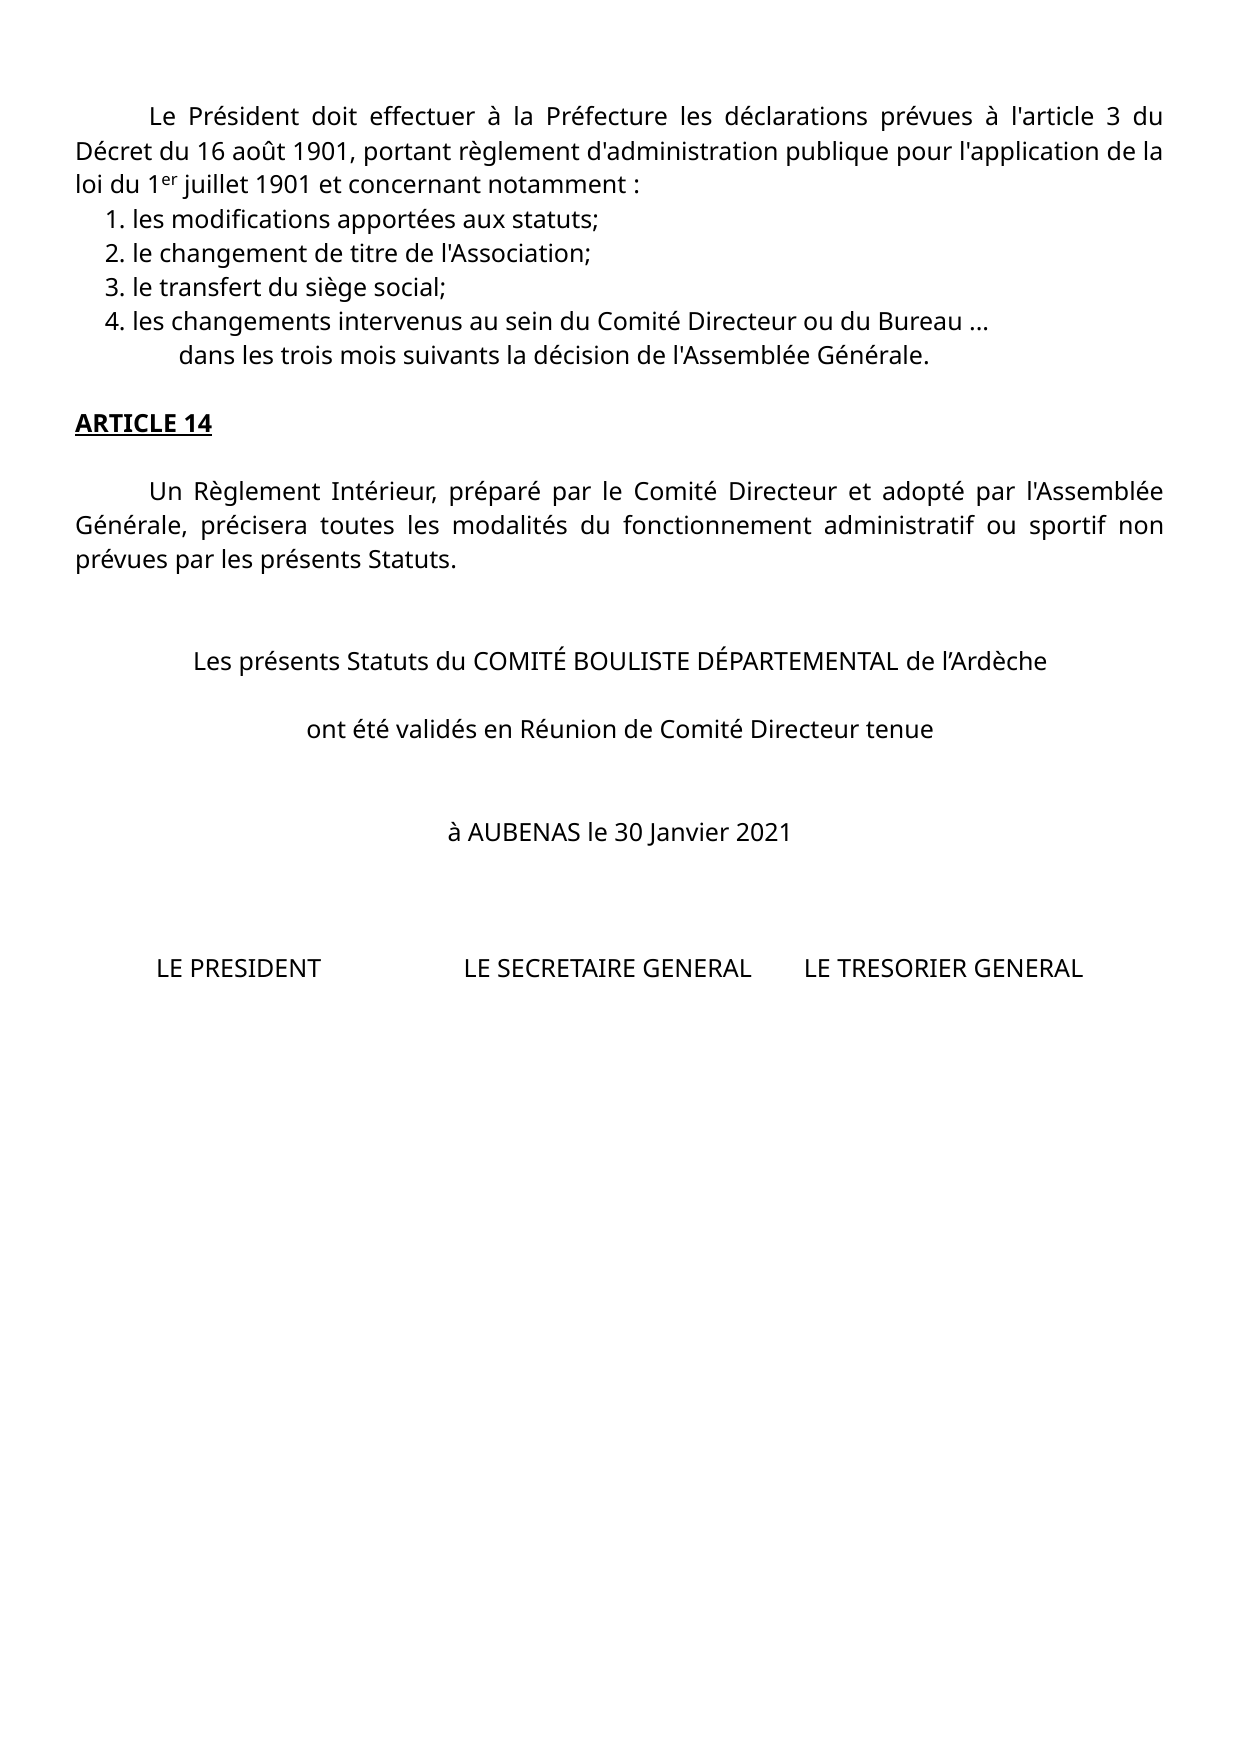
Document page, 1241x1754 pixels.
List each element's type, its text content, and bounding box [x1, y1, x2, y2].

text Les présents Statuts du Comité Bouliste Départemental de l’Ardèche ont été validés en Réunion de Comité Directeur tenue [75, 644, 1165, 746]
text 1. les modifications apportées aux statuts; [104, 201, 1165, 235]
text LE PRESIDENT LE SECRETAIRE GENERAL LE TRESORIER GENERAL [75, 951, 1165, 985]
text 3. le transfert du siège social; [104, 269, 1165, 303]
text 2. le changement de titre de l'Association; [104, 235, 1165, 269]
text dans les trois mois suivants la décision de l'Assemblée Générale. [104, 337, 1165, 372]
text ARTICLE 14 [75, 406, 1165, 440]
text 4. les changements intervenus au sein du Comité Directeur ou du Bureau ... [104, 303, 1165, 337]
text Le Président doit effectuer à la Préfecture les déclarations prévues à l'article 3 du Décret du 16 août 1901, portant règlement d'administration publique pour l'application de la loi du 1er juillet 1901 et concernant notamment : [75, 99, 1165, 201]
text Un Règlement Intérieur, préparé par le Comité Directeur et adopté par l'Assemblée Générale, précisera toutes les modalités du fonctionnement administratif ou sportif non prévues par les présents Statuts. [75, 474, 1165, 576]
text à AUBENAS le 30 Janvier 2021 [75, 814, 1165, 848]
